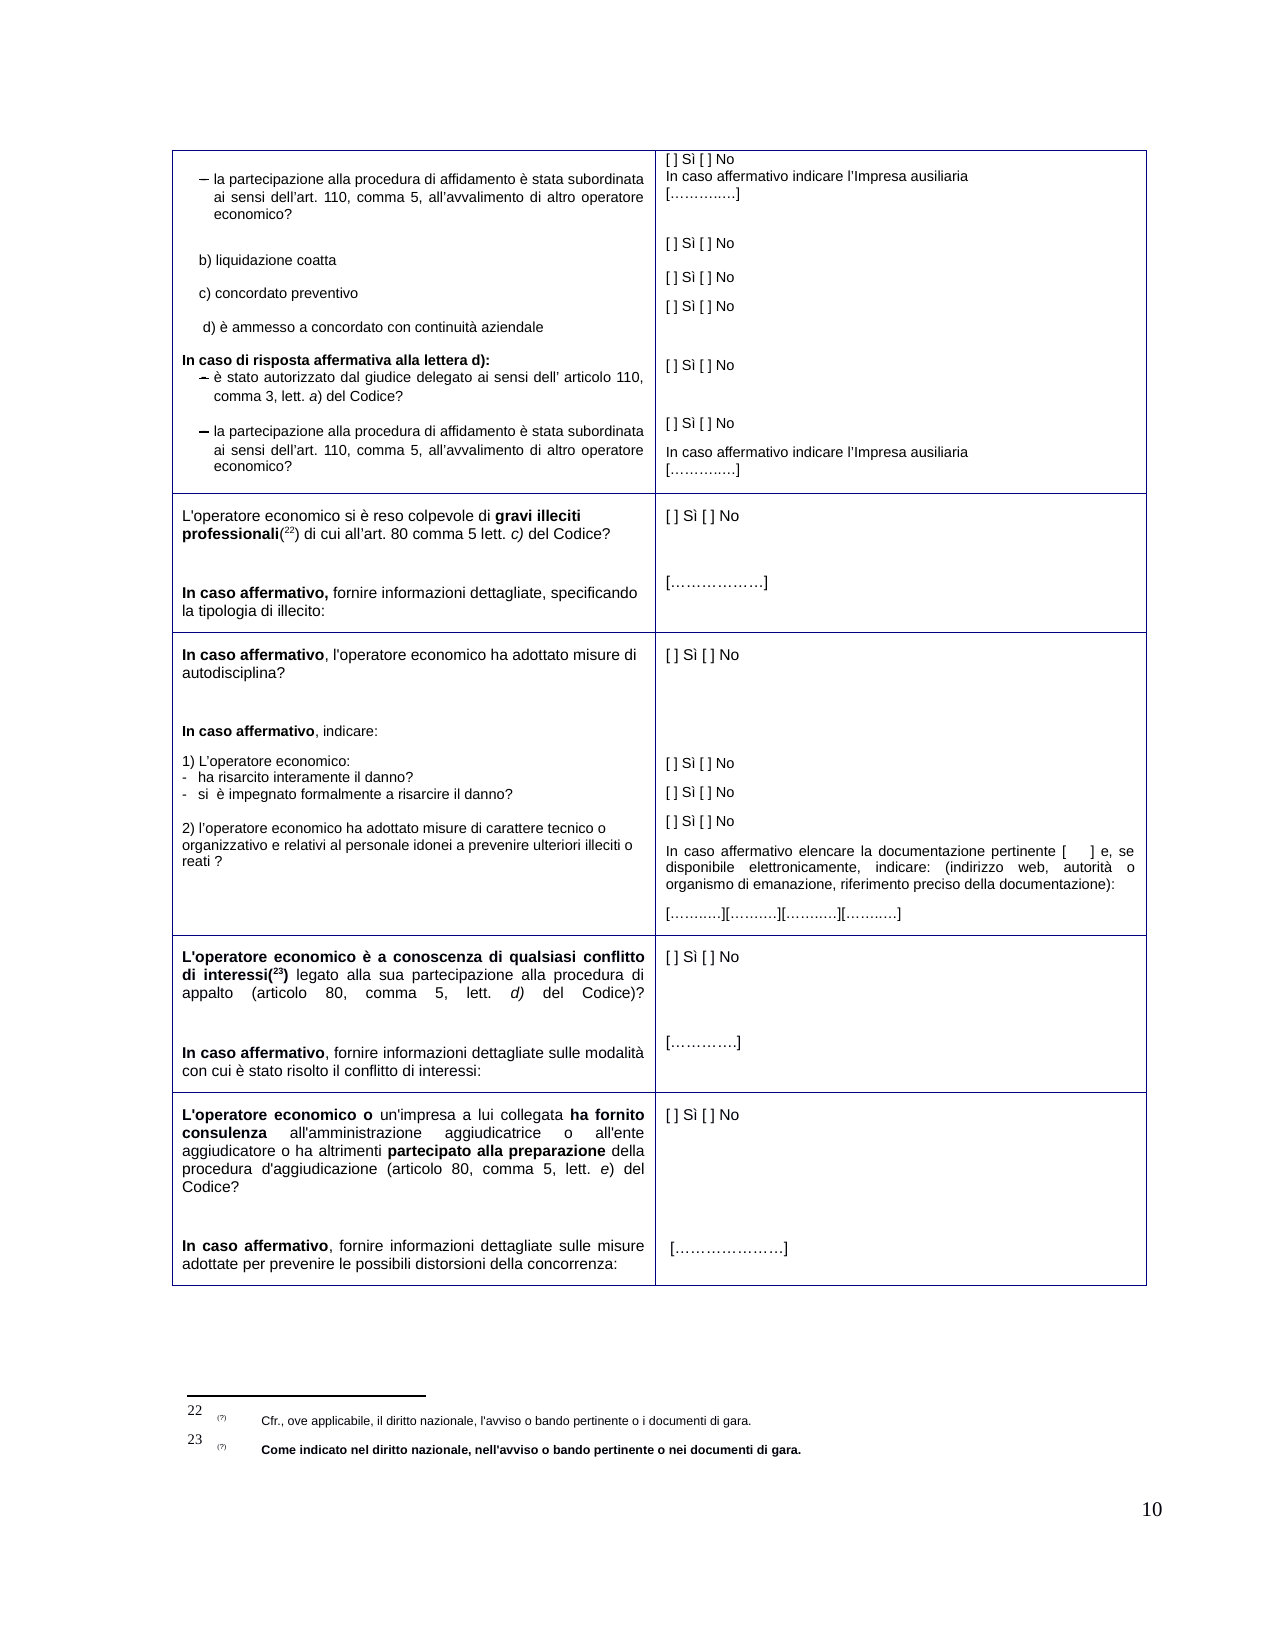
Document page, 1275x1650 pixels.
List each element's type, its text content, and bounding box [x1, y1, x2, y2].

table_cell [ ] Sì [ ] No […………………] [656, 1093, 1146, 1285]
table_cell [ ] Sì [ ] No In caso affermativo indicare l’Impresa ausiliaria [………..…] [ ] Sì [ ] No [ ] Sì [ ] No [ ] Sì [ ] No [ ] Sì [ ] No [ ] Sì [ ] No In caso affermativo indicare l’Impresa ausiliaria [………..…] [656, 151, 1146, 493]
table_cell [ ] Sì [ ] No [………….] [656, 936, 1146, 1092]
table_cell [ ] Sì [ ] No [………………] [656, 494, 1146, 632]
table_cell L'operatore economico è a conoscenza di qualsiasi conflitto di interessi() legato alla sua partecipazione alla procedura di appalto (articolo 80, comma 5, lett. d) del Codice)? In caso affermativo, fornire informazioni dettagliate sulle modalità con cui è stato risolto il conflitto di interessi: [173, 936, 655, 1092]
table_cell L'operatore economico o un'impresa a lui collegata ha fornito consulenza all'amministrazione aggiudicatrice o all'ente aggiudicatore o ha altrimenti partecipato alla preparazione della procedura d'aggiudicazione (articolo 80, comma 5, lett. e) del Codice? In caso affermativo, fornire informazioni dettagliate sulle misure adottate per prevenire le possibili distorsioni della concorrenza: [173, 1093, 655, 1285]
table_cell In caso affermativo, l'operatore economico ha adottato misure di autodisciplina? In caso affermativo, indicare: 1) L’operatore economico: - ha risarcito interamente il danno? - si è impegnato formalmente a risarcire il danno? 2) l’operatore economico ha adottato misure di carattere tecnico o organizzativo e relativi al personale idonei a prevenire ulteriori illeciti o reati ? [173, 633, 655, 934]
table_cell [ ] Sì [ ] No [ ] Sì [ ] No [ ] Sì [ ] No [ ] Sì [ ] No In caso affermativo elencare la documentazione pertinente [ ] e, se disponibile elettronicamente, indicare: (indirizzo web, autorità o organismo di emanazione, riferimento preciso della documentazione): [……..…][…….…][……..…][……..…] [656, 633, 1146, 934]
table_cell la partecipazione alla procedura di affidamento è stata subordinata ai sensi dell’art. 110, comma 5, all’avvalimento di altro operatore economico? b) liquidazione coatta c) concordato preventivo d) è ammesso a concordato con continuità aziendale In caso di risposta affermativa alla lettera d): è stato autorizzato dal giudice delegato ai sensi dell’ articolo 110, comma 3, lett. a) del Codice? la partecipazione alla procedura di affidamento è stata subordinata ai sensi dell’art. 110, comma 5, all’avvalimento di altro operatore economico? [173, 151, 655, 493]
table_cell L'operatore economico si è reso colpevole di gravi illeciti professionali() di cui all’art. 80 comma 5 lett. c) del Codice? In caso affermativo, fornire informazioni dettagliate, specificando la tipologia di illecito: [173, 494, 655, 632]
